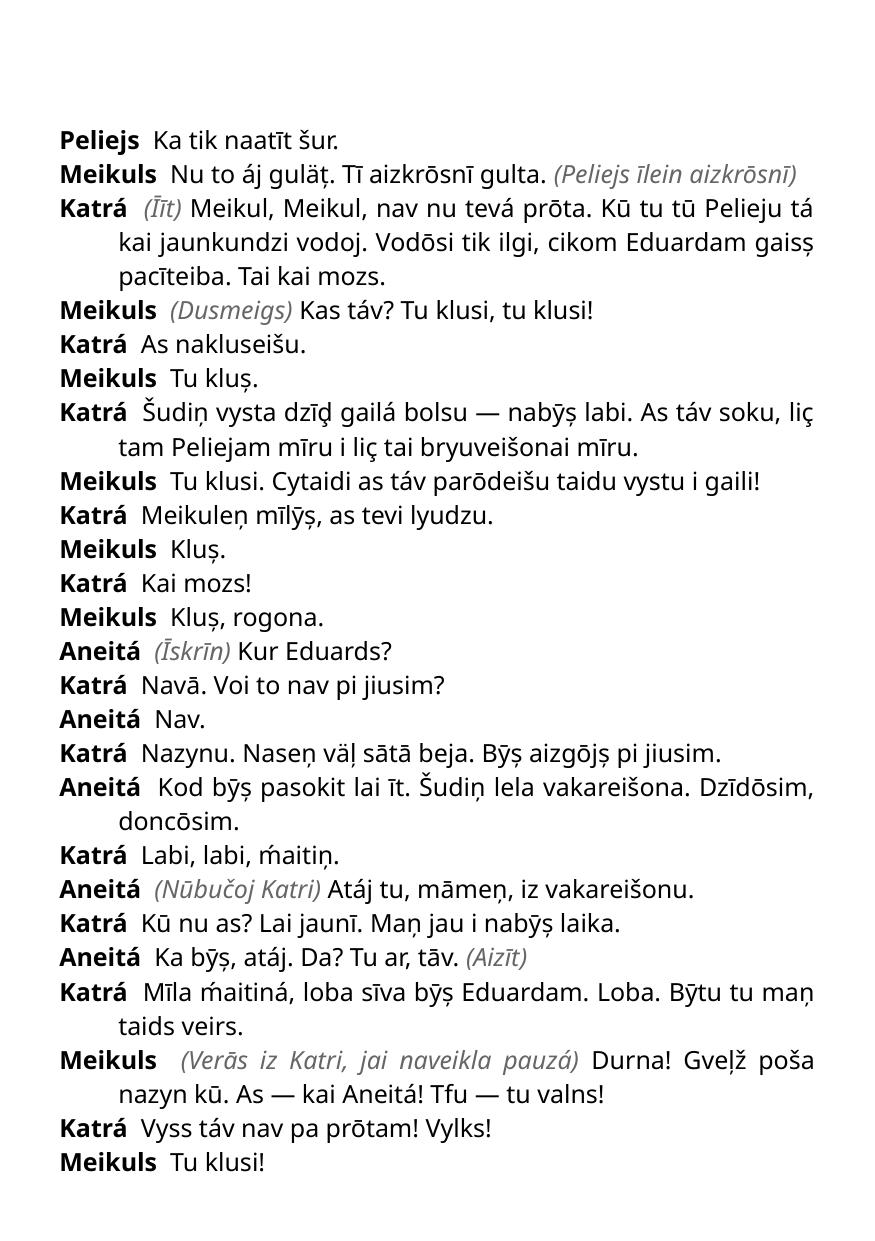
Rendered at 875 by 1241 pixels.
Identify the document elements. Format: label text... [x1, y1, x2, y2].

text Meikuls Kluș, rogona. [59, 599, 815, 633]
text Meikuls (Dusmeigs) Kas táv? Tu klusi, tu klusi! [59, 293, 815, 327]
text Katrá Nazynu. Naseņ väļ sātā beja. Bȳș aizgōjș pi jiusim. [59, 736, 815, 770]
text Katrá Navā. Voi to nav pi jiusim? [59, 668, 815, 702]
text Katrá Vyss táv nav pa prōtam! Vylks! [59, 1110, 815, 1144]
text Katrá Labi, labi, ḿaitiņ. [59, 838, 815, 872]
text Meikuls Tu klusi! [59, 1144, 815, 1178]
text Katrá Mīla ḿaitiná, loba sīva bȳș Eduardam. Loba. Bȳtu tu maņ taids veirs. [59, 974, 815, 1042]
text Meikuls Tu klusi. Cytaidi as táv parōdeišu taidu vystu i gaili! [59, 463, 815, 497]
text Aneitá (Īskrīn) Kur Eduards? [59, 633, 815, 668]
text Aneitá Kod bȳș pasokit lai īt. Šudiņ lela vakareišona. Dzīdōsim, doncōsim. [59, 770, 815, 838]
text Meikuls Nu to áj guläț. Tī aizkrōsnī gulta. (Peliejs īlein aizkrōsnī) [59, 157, 815, 191]
text Katrá As nakluseišu. [59, 327, 815, 361]
text Katrá Kū nu as? Lai jaunī. Maņ jau i nabȳș laika. [59, 906, 815, 940]
text Katrá Šudiņ vysta dzīḑ gailá bolsu — nabȳș labi. As táv soku, liç tam Peliejam mīru i liç tai bryuveišonai mīru. [59, 395, 815, 463]
text Meikuls (Verās iz Katri, jai naveikla pauzá) Durna! Gveļž poša nazyn kū. As — kai Aneitá! Tfu — tu valns! [59, 1042, 815, 1110]
text Aneitá Nav. [59, 702, 815, 736]
text Katrá Kai mozs! [59, 565, 815, 599]
text Meikuls Tu kluș. [59, 361, 815, 395]
text Peliejs Ka tik naatīt šur. [59, 123, 815, 157]
text Katrá (Īīt) Meikul, Meikul, nav nu tevá prōta. Kū tu tū Pelieju tá kai jaunkundzi vodoj. Vodōsi tik ilgi, cikom Eduardam gaisș pacīteiba. Tai kai mozs. [59, 191, 815, 293]
text Katrá Meikuleņ mīlȳș, as tevi lyudzu. [59, 497, 815, 531]
text Aneitá (Nūbučoj Katri) Atáj tu, māmeņ, iz vakareišonu. [59, 872, 815, 906]
text Aneitá Ka bȳș, atáj. Da? Tu ar, tāv. (Aizīt) [59, 940, 815, 974]
text Meikuls Kluș. [59, 531, 815, 565]
